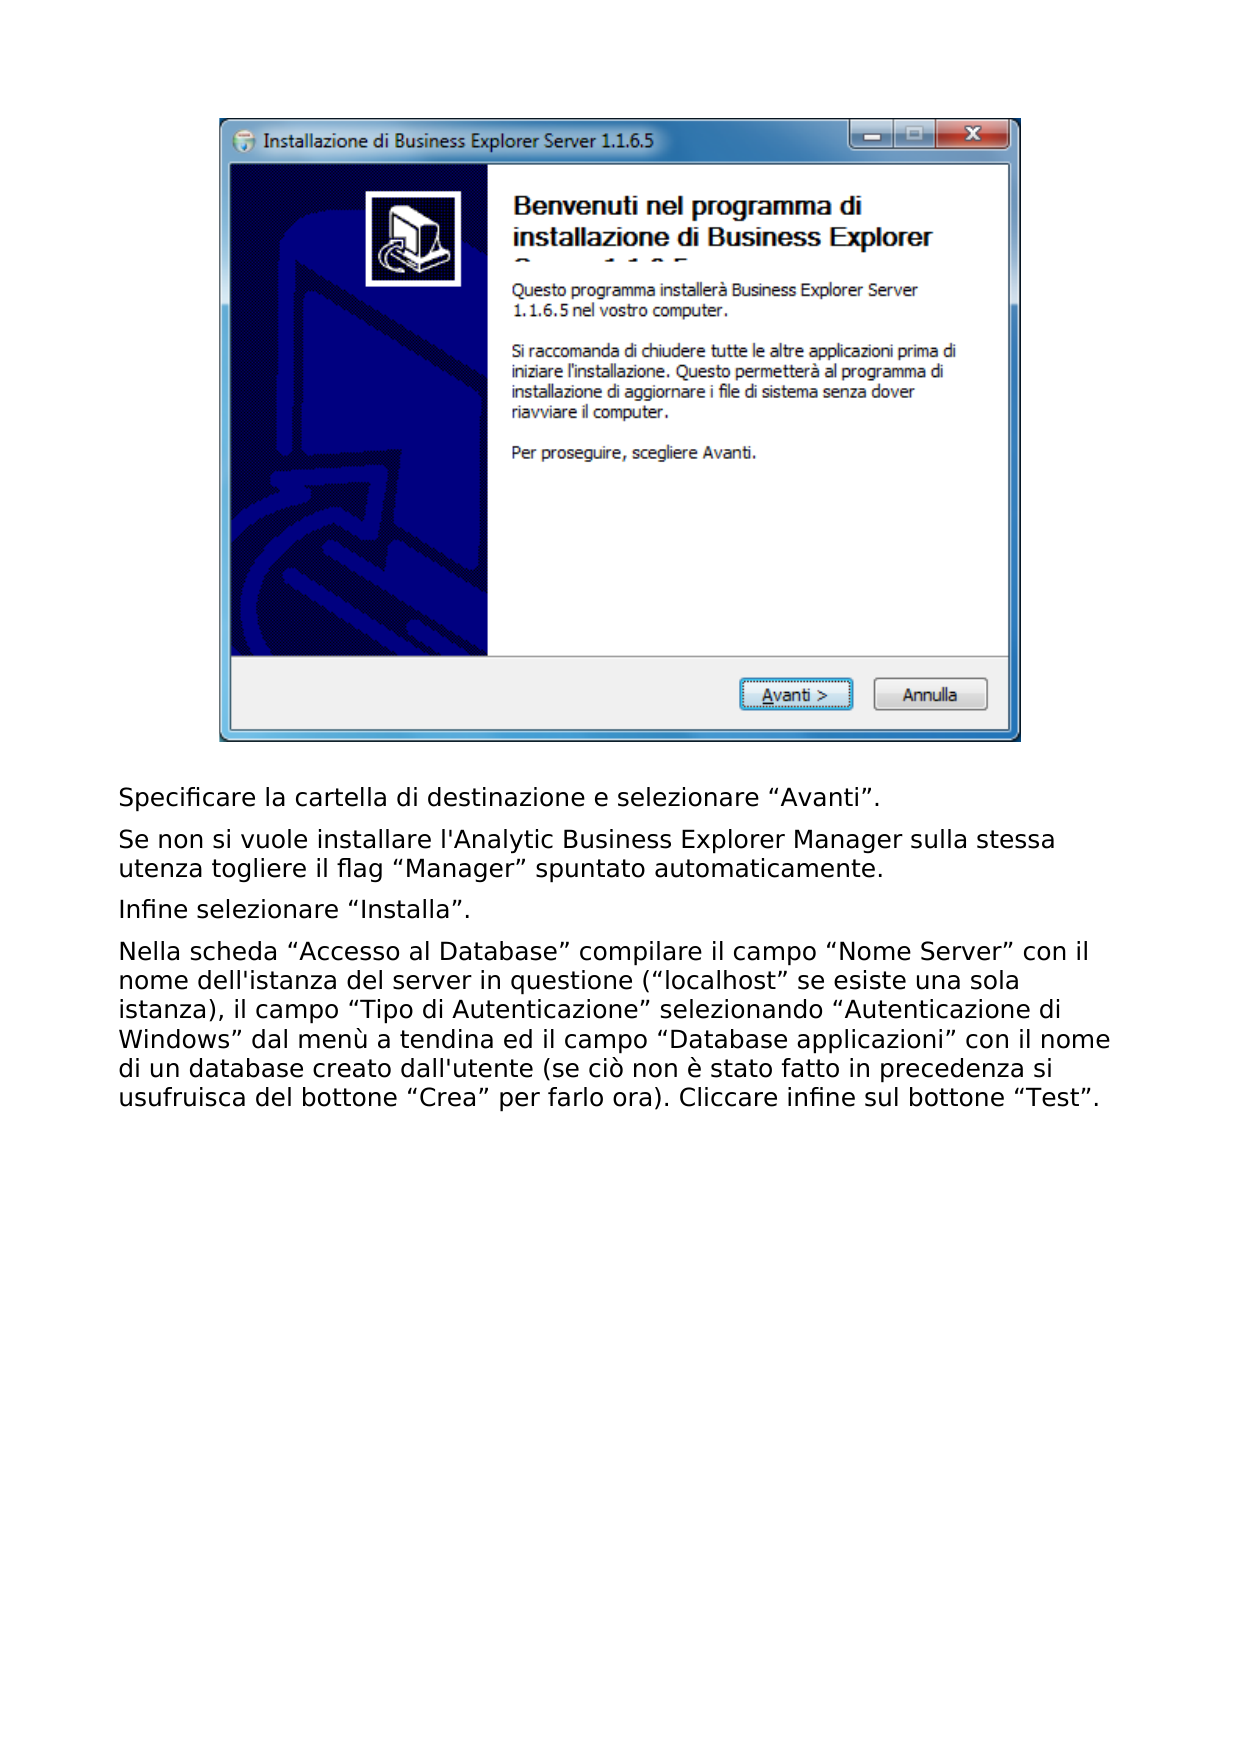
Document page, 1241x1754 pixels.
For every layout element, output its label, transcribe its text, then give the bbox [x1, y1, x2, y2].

text Specificare la cartella di destinazione e selezionare “Avanti”. [118, 783, 1122, 812]
text Nella scheda “Accesso al Database” compilare il campo “Nome Server” con il nome dell'istanza del server in questione (“localhost” se esiste una sola istanza), il campo “Tipo di Autenticazione” selezionando “Autenticazione di Windows” dal menù a tendina ed il campo “Database applicazioni” con il nome di un database creato dall'utente (se ciò non è stato fatto in precedenza si usufruisca del bottone “Crea” per farlo ora). Cliccare infine sul bottone “Test”. [118, 937, 1122, 1112]
text Infine selezionare “Installa”. [118, 896, 1122, 925]
text Se non si vuole installare l'Analytic Business Explorer Manager sulla stessa utenza togliere il flag “Manager” spuntato automaticamente. [118, 825, 1122, 883]
picture [219, 118, 1021, 742]
